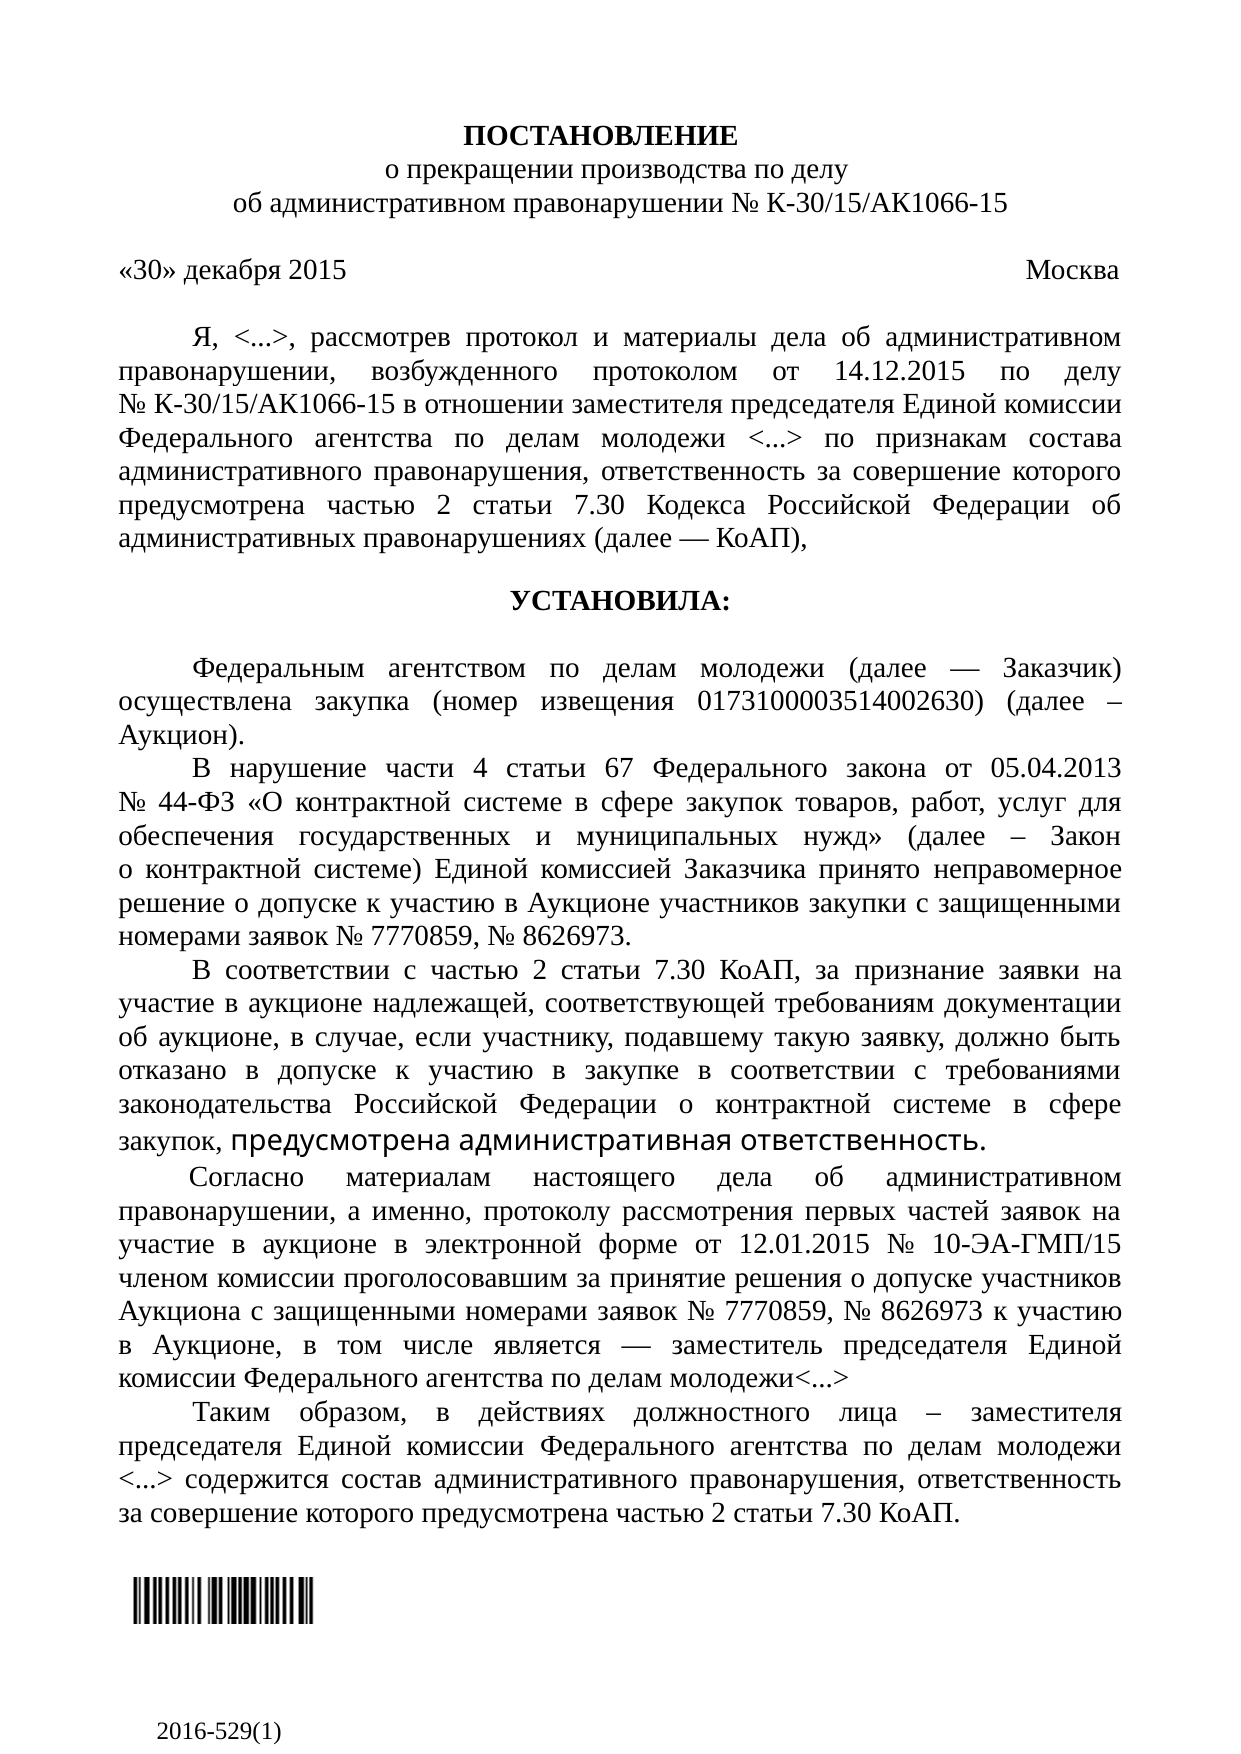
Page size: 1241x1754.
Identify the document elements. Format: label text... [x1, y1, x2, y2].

text В соответствии с частью 2 статьи 7.30 КоАП, за признание заявки на участие в аукционе надлежащей, соответствующей требованиям документации об аукционе, в случае, если участнику, подавшему такую заявку, должно быть отказано в допуске к участию в закупке в соответствии с требованиями законодательства Российской Федерации о контрактной системе в сфере закупок, предусмотрена административная ответственность. [118, 952, 1122, 1159]
text Федеральным агентством по делам молодежи (далее — Заказчик) осуществлена закупка (номер извещения 0173100003514002630) (далее – Аукцион). [118, 650, 1122, 751]
text об административном правонарушении № К-30/15/АК1066-15 [118, 185, 1122, 219]
text о прекращении производства по делу [118, 152, 1122, 185]
text УСТАНОВИЛА: [118, 583, 1122, 616]
text Согласно материалам настоящего дела об административном правонарушении, а именно, протоколу рассмотрения первых частей заявок на участие в аукционе в электронной форме от 12.01.2015 № 10-ЭА-ГМП/15 членом комиссии проголосовавшим за принятие решения о допуске участников Аукциона с защищенными номерами заявок № 7770859, № 8626973 к участию в Аукционе, в том числе является — заместитель председателя Единой комиссии Федерального агентства по делам молодежи<...> [118, 1159, 1122, 1394]
text Я, <...>, рассмотрев протокол и материалы дела об административном правонарушении, возбужденного протоколом от 14.12.2015 по делу № К-30/15/АК1066-15 в отношении заместителя председателя Единой комиссии Федерального агентства по делам молодежи <...> по признакам состава административного правонарушения, ответственность за совершение которого предусмотрена частью 2 статьи 7.30 Кодекса Российской Федерации об административных правонарушениях (далее — КоАП), [118, 319, 1122, 554]
text «30» декабря 2015 Москва [118, 252, 1122, 286]
picture [118, 1577, 331, 1624]
text ПОСТАНОВЛЕНИЕ [117, 118, 1078, 152]
text Таким образом, в действиях должностного лица – заместителя председателя Единой комиссии Федерального агентства по делам молодежи <...> содержится состав административного правонарушения, ответственность за совершение которого предусмотрена частью 2 статьи 7.30 КоАП. [118, 1394, 1122, 1528]
text В нарушение части 4 статьи 67 Федерального закона от 05.04.2013 № 44-ФЗ «О контрактной системе в сфере закупок товаров, работ, услуг для обеспечения государственных и муниципальных нужд» (далее – Закон о контрактной системе) Единой комиссией Заказчика принято неправомерное решение о допуске к участию в Аукционе участников закупки с защищенными номерами заявок № 7770859, № 8626973. [118, 751, 1122, 952]
